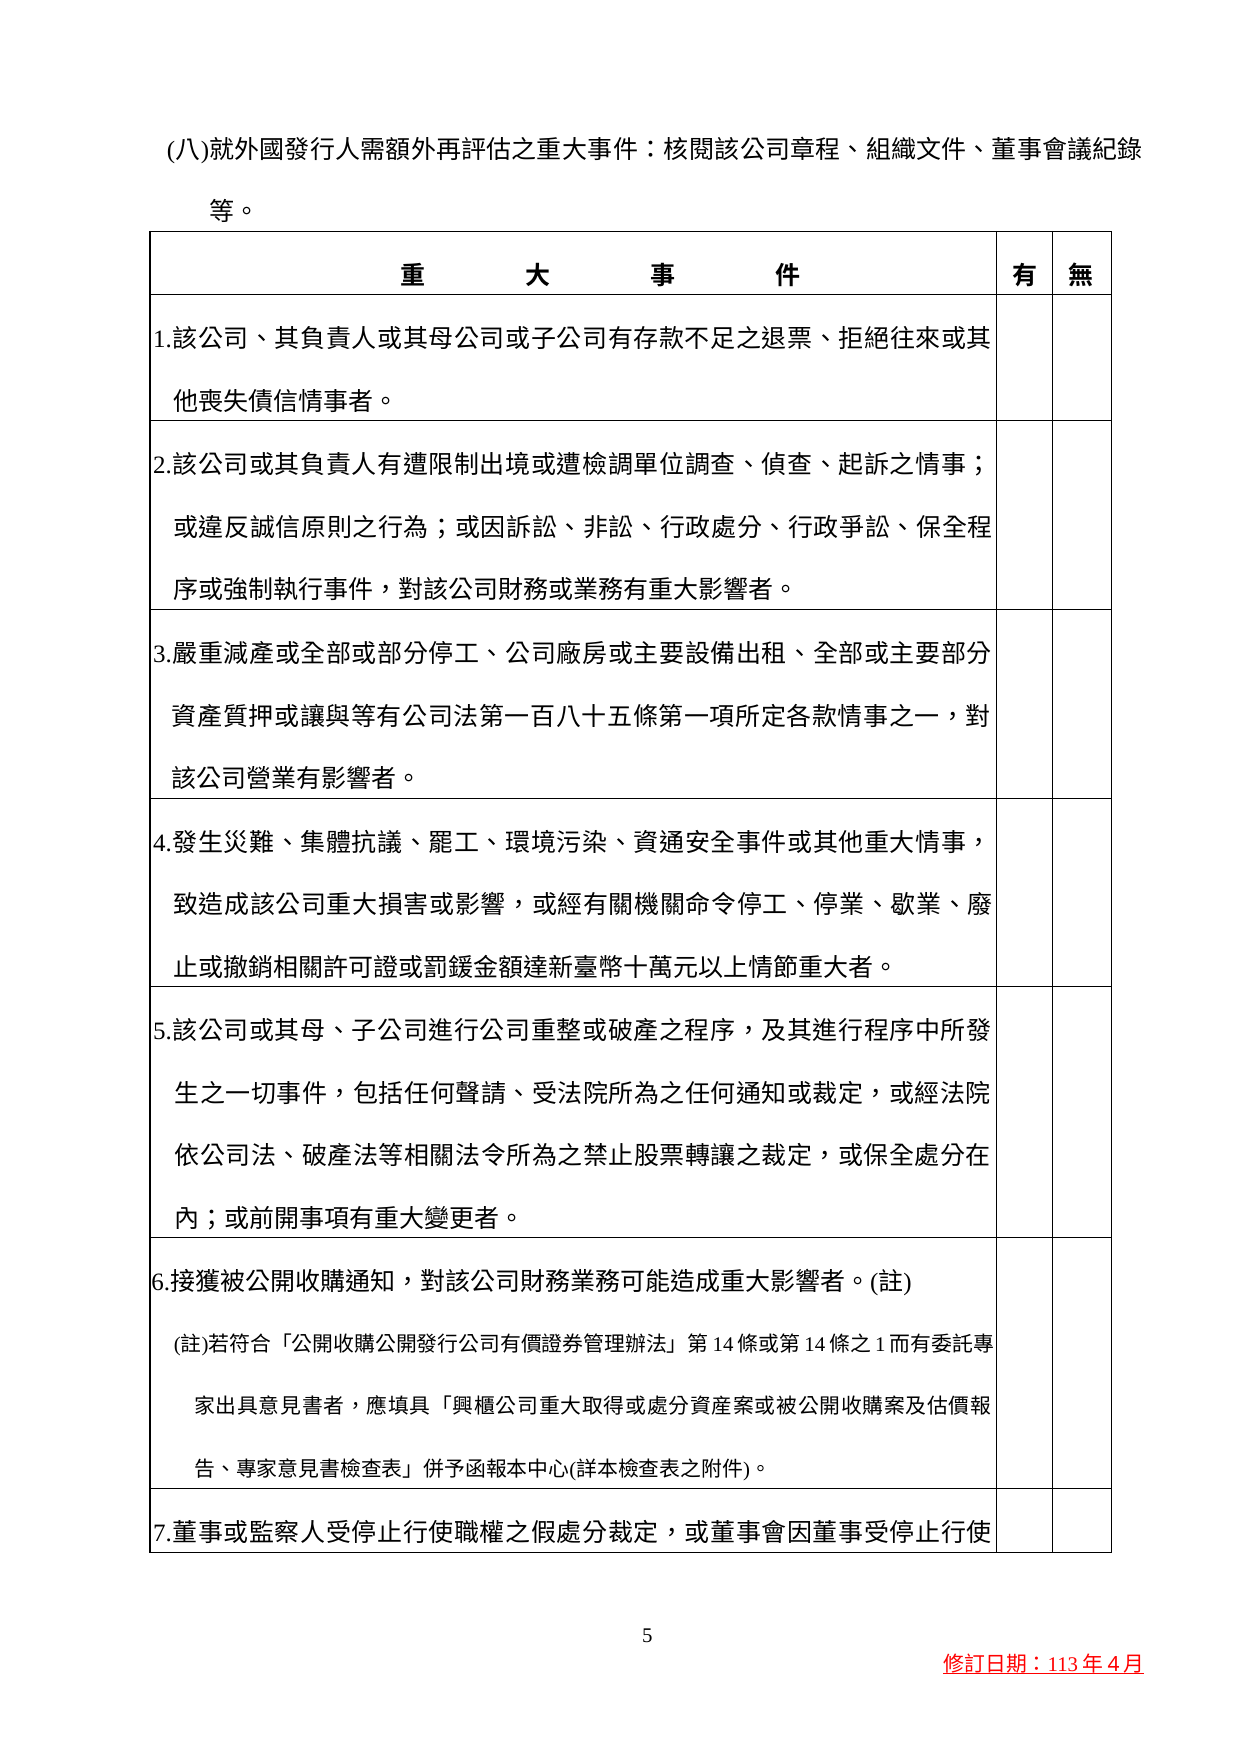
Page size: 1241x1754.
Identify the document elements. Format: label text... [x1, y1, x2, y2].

table_header 無 [1053, 232, 1111, 294]
table_cell [1053, 610, 1111, 797]
table_cell [1053, 1238, 1111, 1488]
table_cell [997, 295, 1052, 420]
table_cell [1053, 421, 1111, 609]
table_cell 6.接獲被公開收購通知，對該公司財務業務可能造成重大影響者。(註) (註)若符合「公開收購公開發行公司有價證券管理辦法」第14條或第14條之1而有委託專家出具意見書者，應填具「興櫃公司重大取得或處分資産案或被公開收購案及估價報告、專家意見書檢查表」併予函報本中心(詳本檢查表之附件)。 [151, 1238, 996, 1488]
table_cell [997, 610, 1052, 797]
table_cell [997, 987, 1052, 1237]
table_cell [997, 799, 1052, 986]
text (八)就外國發行人需額外再評估之重大事件：核閱該公司章程、組織文件、董事會議紀錄等。 [160, 106, 1144, 231]
table_cell 7.董事或監察人受停止行使職權之假處分裁定，或董事會因董事受停止行使 [151, 1489, 996, 1552]
table_cell [1053, 295, 1111, 420]
table_cell [997, 421, 1052, 609]
table_header 重 大 事 件 [151, 232, 996, 294]
table_cell 2.該公司或其負責人有遭限制出境或遭檢調單位調查、偵查、起訴之情事；或違反誠信原則之行為；或因訴訟、非訟、行政處分、行政爭訟、保全程序或強制執行事件，對該公司財務或業務有重大影響者。 [151, 421, 996, 609]
table_header 有 [997, 232, 1052, 294]
table_cell [1053, 799, 1111, 986]
table_cell 1.該公司、其負責人或其母公司或子公司有存款不足之退票、拒絕往來或其他喪失債信情事者。 [151, 295, 996, 420]
table_cell 5.該公司或其母、子公司進行公司重整或破產之程序，及其進行程序中所發生之一切事件，包括任何聲請、受法院所為之任何通知或裁定，或經法院依公司法、破產法等相關法令所為之禁止股票轉讓之裁定，或保全處分在內；或前開事項有重大變更者。 [151, 987, 996, 1237]
table_cell [1053, 987, 1111, 1237]
table_cell 3.嚴重減產或全部或部分停工、公司廠房或主要設備出租、全部或主要部分資產質押或讓與等有公司法第一百八十五條第一項所定各款情事之一，對該公司營業有影響者。 [151, 610, 996, 797]
table_cell [997, 1489, 1052, 1552]
table_cell [1053, 1489, 1111, 1552]
table_cell 4.發生災難、集體抗議、罷工、環境污染、資通安全事件或其他重大情事，致造成該公司重大損害或影響，或經有關機關命令停工、停業、歇業、廢止或撤銷相關許可證或罰鍰金額達新臺幣十萬元以上情節重大者。 [151, 799, 996, 986]
table_cell [997, 1238, 1052, 1488]
